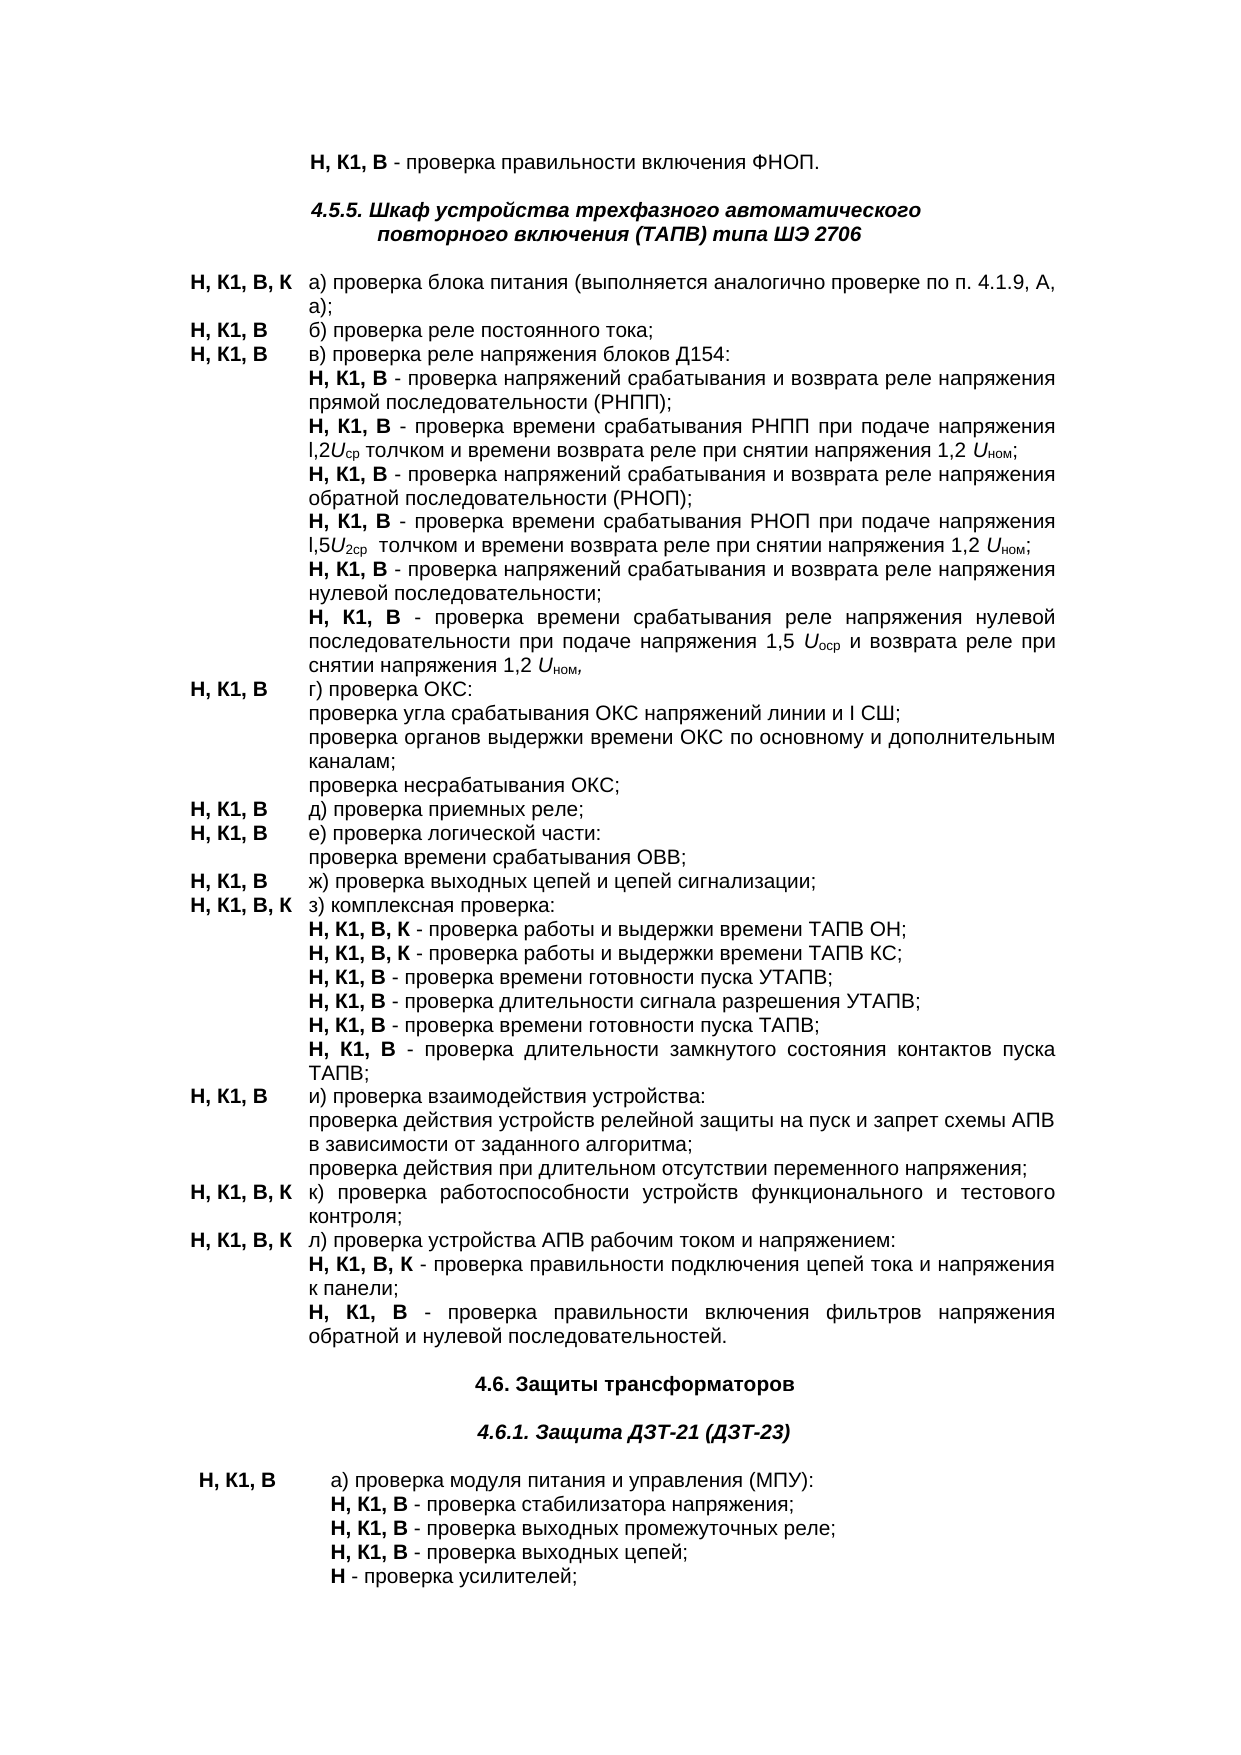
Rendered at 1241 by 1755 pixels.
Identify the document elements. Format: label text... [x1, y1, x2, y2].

table_cell з) комплексная проверка: Н, К1, В, К - проверка работы и выдержки времени ТАПВ ОН; Н, К1, В, К - проверка работы и выдержки времени ТАПВ КС; Н, К1, В - проверка времени готовности пуска УТАПВ; Н, К1, В - проверка длительности сигнала разрешения УТАПВ; Н, К1, В - проверка времени готовности пуска ТАПВ; Н, К1, В - проверка длительности замкнутого состояния контактов пуска ТАПВ; [305, 893, 1059, 1084]
table_cell Н, К1, В, К [187, 893, 305, 1084]
text 4.5.5. Шкаф устройства трехфазного автоматического [187, 198, 1053, 222]
table_header а) проверка блока питания (выполняется аналогично проверке по п. 4.1.9, А, а); [305, 270, 1059, 318]
table_header Н, К1, В, К [187, 270, 305, 318]
table_cell [187, 1252, 305, 1348]
table_cell Н, К1, В [187, 1084, 305, 1180]
table_cell л) проверка устройства АПВ рабочим током и напряжением: [305, 1228, 1059, 1252]
table_cell Н, К1, В [187, 677, 305, 797]
table_cell Н, К1, В, К [187, 1228, 305, 1252]
table_cell Н, К1, В [187, 797, 305, 821]
table_cell Н, К1, В, К [187, 1180, 305, 1228]
table_cell Н, К1, В - проверка правильности включения ФНОП. [307, 150, 1059, 174]
table_cell б) проверка реле постоянного тока; [305, 318, 1059, 342]
text 4.6.1. Защита ДЗТ-21 (ДЗТ-23) [187, 1420, 1053, 1444]
table_cell е) проверка логической части: проверка времени срабатывания ОВВ; [305, 821, 1059, 869]
table_cell г) проверка ОКС: проверка угла срабатывания ОКС напряжений линии и I СШ; проверка органов выдержки времени ОКС по основному и дополнительным каналам; проверка несрабатывания ОКС; [305, 677, 1059, 797]
table_cell Н, К1, В [187, 318, 305, 342]
table_cell к) проверка работоспособности устройств функционального и тестового контроля; [305, 1180, 1059, 1228]
table_header Н, К1, В [187, 1468, 319, 1587]
table_cell [187, 150, 307, 174]
subtitle 4.6. Защиты трансформаторов [187, 1372, 1053, 1396]
text повторного включения (ТАПВ) типа ШЭ 2706 [187, 222, 1053, 246]
table_cell ж) проверка выходных цепей и цепей сигнализации; [305, 869, 1059, 893]
table_cell и) проверка взаимодействия устройства: проверка действия устройств релейной защиты на пуск и запрет схемы АПВ в зависимости от заданного алгоритма; проверка действия при длительном отсутствии переменного напряжения; [305, 1084, 1059, 1180]
table_header а) проверка модуля питания и управления (МПУ): Н, К1, В - проверка стабилизатора напряжения; Н, К1, В - проверка выходных промежуточных реле; Н, К1, В - проверка выходных цепей; Н - проверка усилителей; [319, 1468, 1076, 1587]
table_cell Н, К1, В, К - проверка правильности подключения цепей тока и напряжения к панели; Н, К1, В - проверка правильности включения фильтров напряжения обратной и нулевой последовательностей. [305, 1252, 1059, 1348]
table_cell Н, К1, В [187, 342, 305, 677]
table_cell Н, К1, В [187, 821, 305, 869]
table_cell Н, К1, В [187, 869, 305, 893]
table_cell в) проверка реле напряжения блоков Д154: Н, К1, В - проверка напряжений срабатывания и возврата реле напряжения прямой последовательности (РНПП); Н, К1, В - проверка времени срабатывания РНПП при подаче напряжения l,2Uср толчком и времени возврата реле при снятии напряжения 1,2 Uном; Н, К1, В - проверка напряжений срабатывания и возврата реле напряжения обратной последовательности (РНОП); Н, К1, В - проверка времени срабатывания РНОП при подаче напряжения l,5U2ср толчком и времени возврата реле при снятии напряжения 1,2 Uном; Н, К1, В - проверка напряжений срабатывания и возврата реле напряжения нулевой последовательности; Н, К1, В - проверка времени срабатывания реле напряжения нулевой последовательности при подаче напряжения 1,5 Uоср и возврата реле при снятии напряжения 1,2 Uном, [305, 342, 1059, 677]
table_cell д) проверка приемных реле; [305, 797, 1059, 821]
